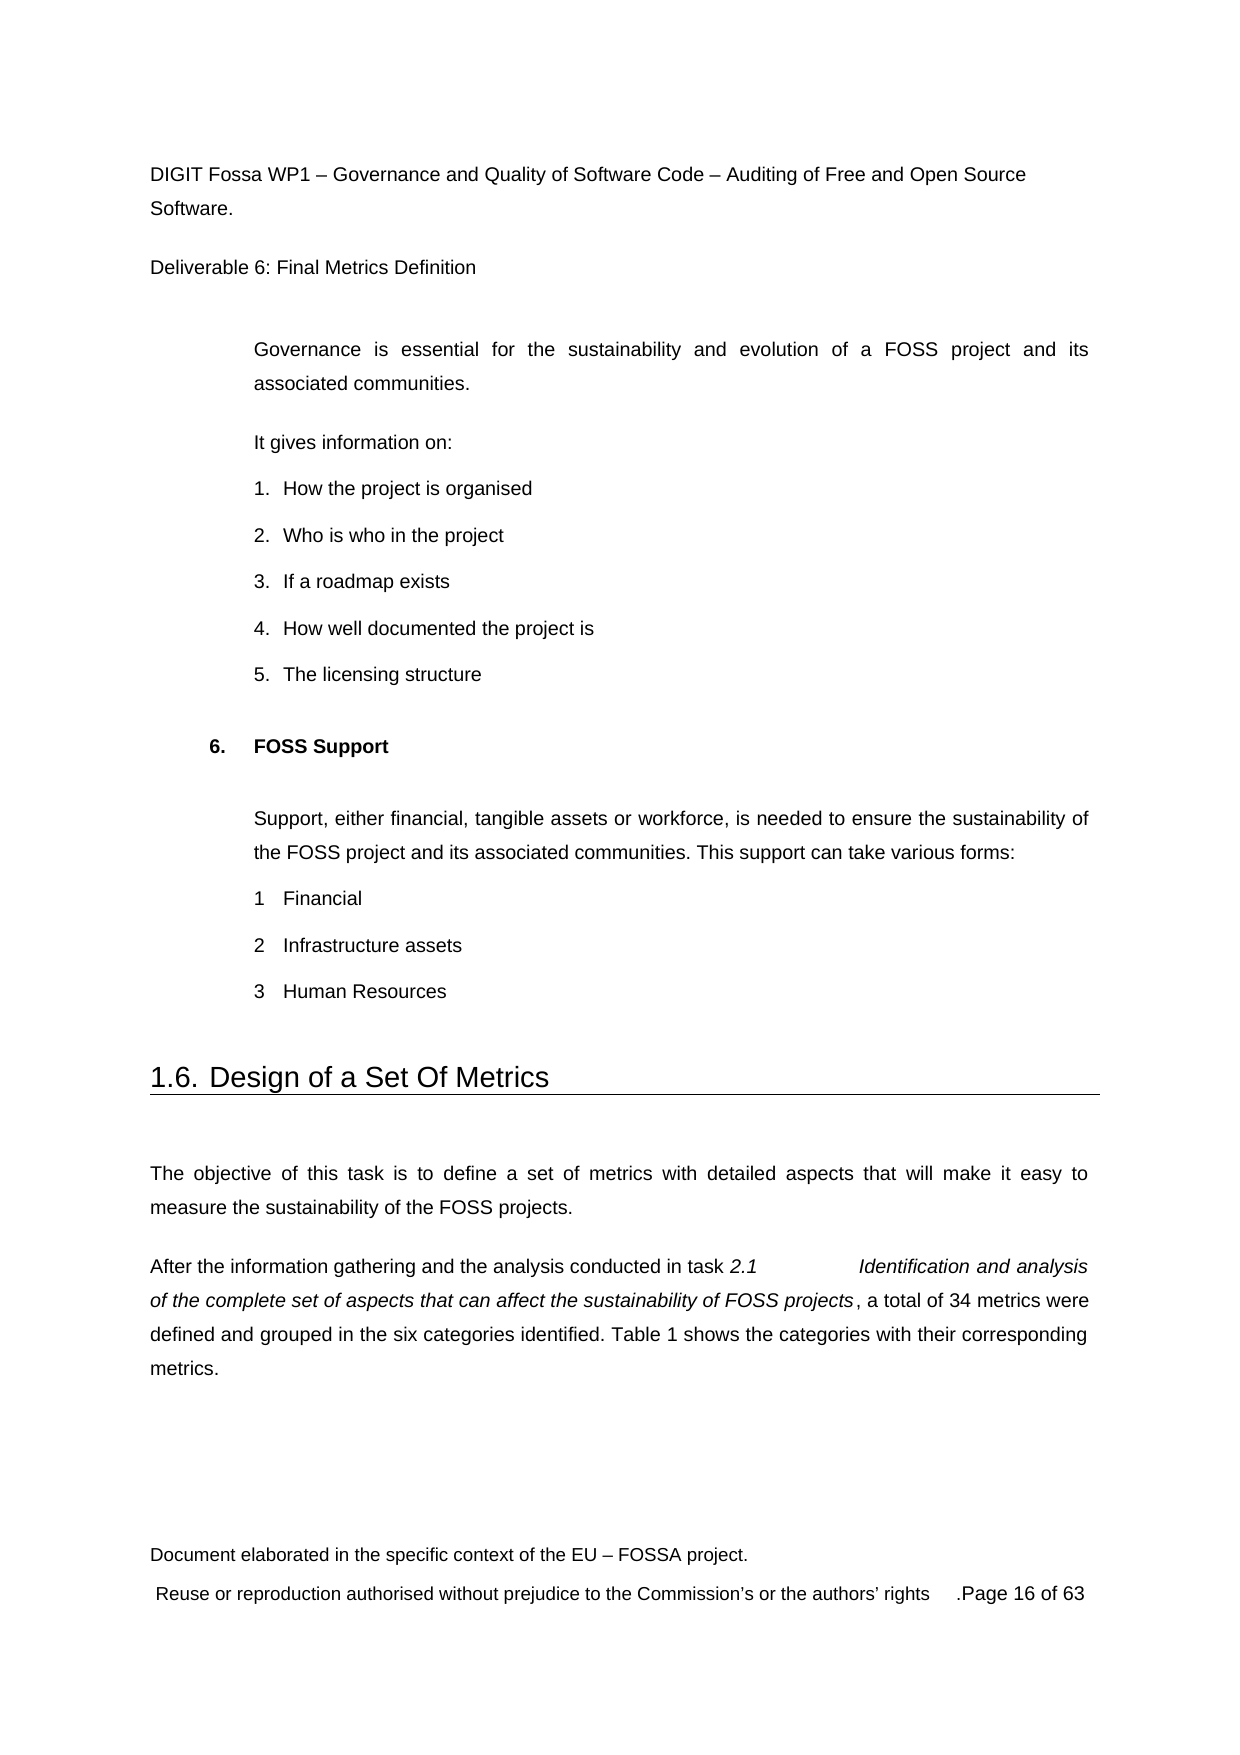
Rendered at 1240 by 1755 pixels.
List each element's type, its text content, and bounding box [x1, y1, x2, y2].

list Who is who in the project [253, 524, 1090, 546]
text After the information gathering and the analysis conducted in task 2.1 Identification and analysis of the complete set of aspects that can affect the sustainability of FOSS projects, a total of 34 metrics were defined and grouped in the six categories identified. Table 1 shows the categories with their corresponding metrics. [150, 1255, 1090, 1380]
list Human Resources [253, 980, 1090, 1003]
list FOSS Support [209, 735, 1090, 758]
list Financial [253, 887, 1090, 910]
list Design of a Set Of Metrics [150, 1060, 1100, 1094]
list Infrastructure assets [253, 934, 1090, 956]
list How well documented the project is [253, 617, 1090, 639]
list How the project is organised [253, 477, 1090, 500]
text Support, either financial, tangible assets or workforce, is needed to ensure the sustainability of the FOSS project and its associated communities. This support can take various forms: [253, 806, 1090, 863]
list If a roadmap exists [253, 570, 1090, 593]
text It gives information on: [253, 431, 1090, 453]
text Governance is essential for the sustainability and evolution of a FOSS project and its associated communities. [253, 337, 1090, 394]
list The licensing structure [253, 663, 1090, 686]
text The objective of this task is to define a set of metrics with detailed aspects that will make it easy to measure the sustainability of the FOSS projects. [150, 1162, 1090, 1218]
